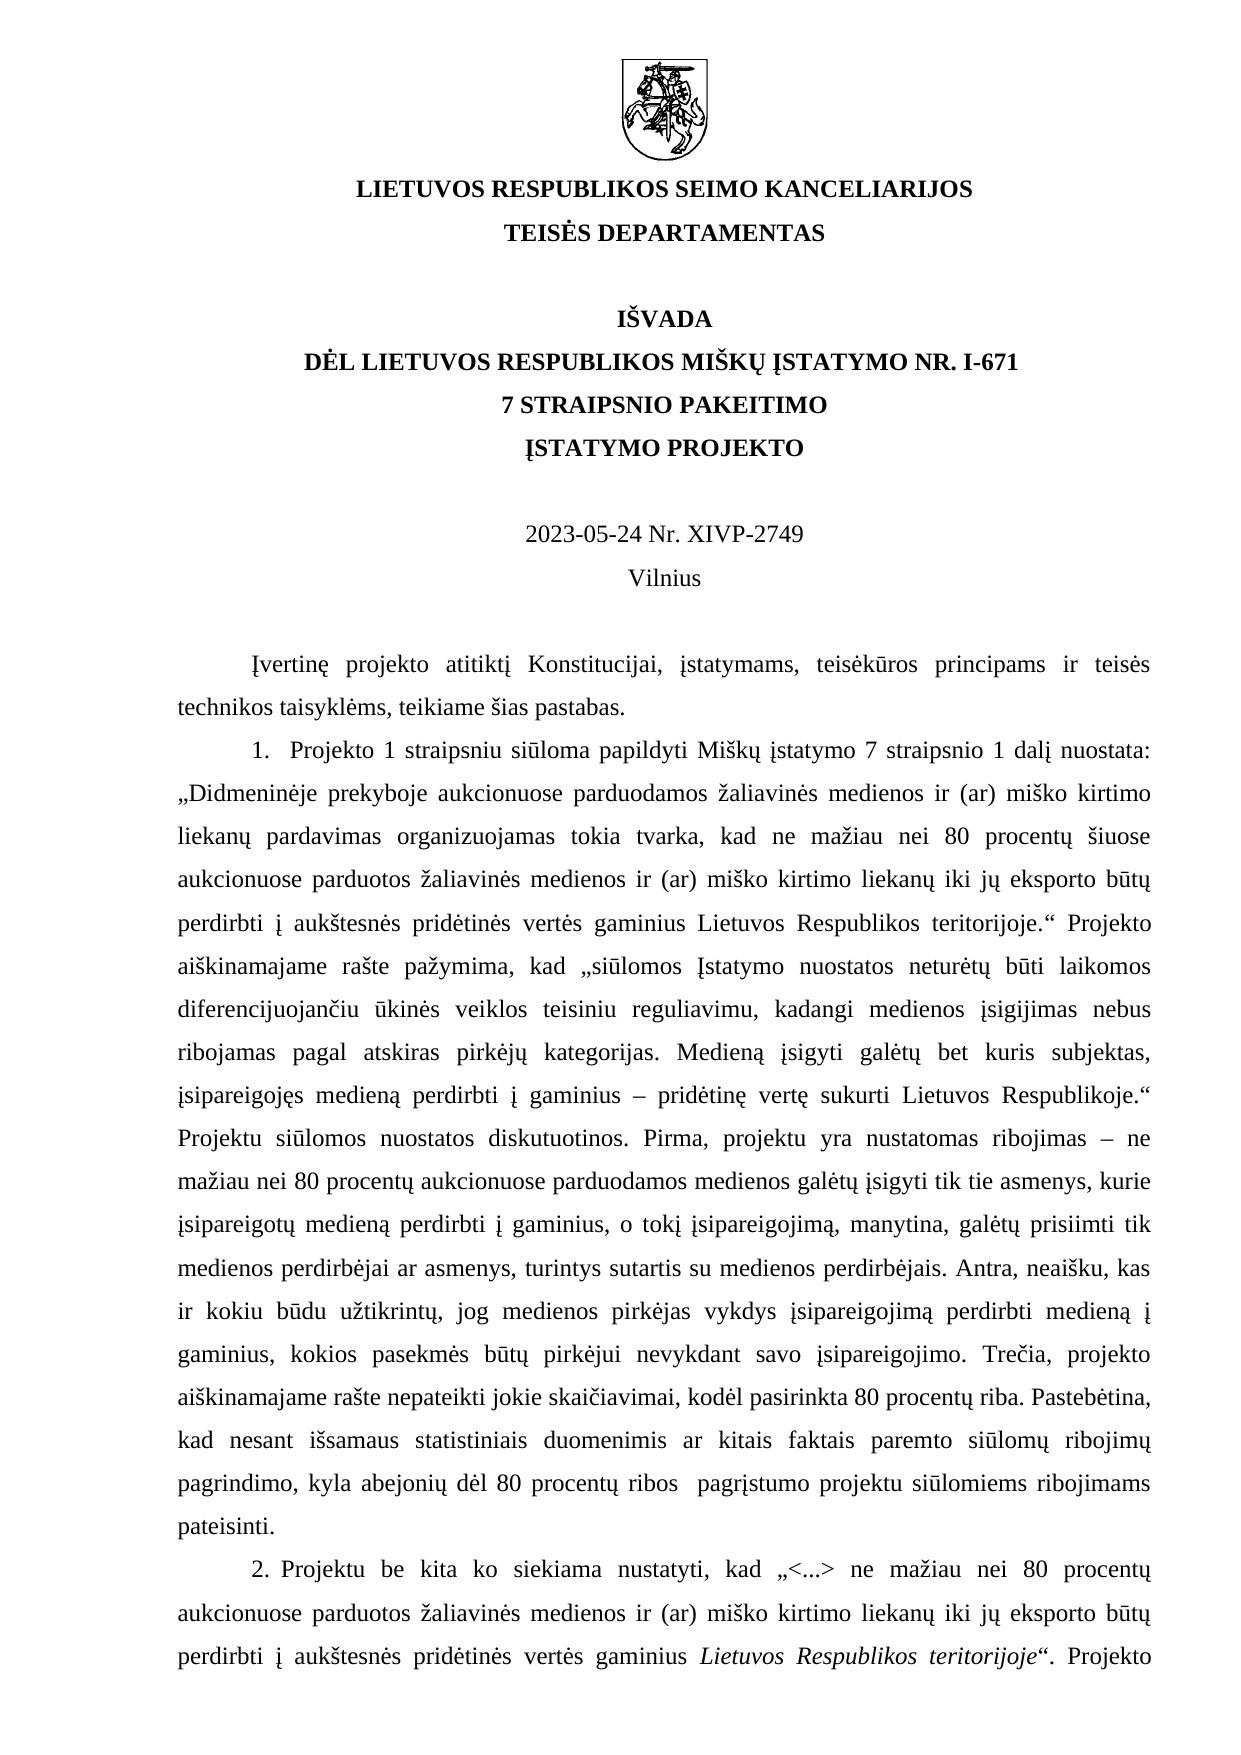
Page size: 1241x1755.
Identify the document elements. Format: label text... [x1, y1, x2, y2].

text 7 STRAIPSNIO PAKEITIMO [177, 390, 1152, 419]
text Vilnius [177, 563, 1152, 591]
text Įvertinę projekto atitiktį Konstitucijai, įstatymams, teisėkūros principams ir teisės technikos taisyklėms, teikiame šias pastabas. [177, 649, 1152, 721]
text LIETUVOS RESPUBLIKOS SEIMO KANCELIARIJOS [177, 174, 1152, 203]
subtitle TEISĖS DEPARTAMENTAS [177, 218, 1152, 246]
list Projekto 1 straipsniu siūloma papildyti Miškų įstatymo 7 straipsnio 1 dalį nuostata: „Didmeninėje prekyboje aukcionuose parduodamos žaliavinės medienos ir (ar) miško kirtimo liekanų pardavimas organizuojamas tokia tvarka, kad ne mažiau nei 80 procentų šiuose aukcionuose parduotos žaliavinės medienos ir (ar) miško kirtimo liekanų iki jų eksporto būtų perdirbti į aukštesnės pridėtinės vertės gaminius Lietuvos Respublikos teritorijoje.“ Projekto aiškinamajame rašte pažymima, kad „siūlomos Įstatymo nuostatos neturėtų būti laikomos diferencijuojančiu ūkinės veiklos teisiniu reguliavimu, kadangi medienos įsigijimas nebus ribojamas pagal atskiras pirkėjų kategorijas. Medieną įsigyti galėtų bet kuris subjektas, įsipareigojęs medieną perdirbti į gaminius – pridėtinę vertę sukurti Lietuvos Respublikoje.“ Projektu siūlomos nuostatos diskutuotinos. Pirma, projektu yra nustatomas ribojimas – ne mažiau nei 80 procentų aukcionuose parduodamos medienos galėtų įsigyti tik tie asmenys, kurie įsipareigotų medieną perdirbti į gaminius, o tokį įsipareigojimą, manytina, galėtų prisiimti tik medienos perdirbėjai ar asmenys, turintys sutartis su medienos perdirbėjais. Antra, neaišku, kas ir kokiu būdu užtikrintų, jog medienos pirkėjas vykdys įsipareigojimą perdirbti medieną į gaminius, kokios pasekmės būtų pirkėjui nevykdant savo įsipareigojimo. Trečia, projekto aiškinamajame rašte nepateikti jokie skaičiavimai, kodėl pasirinkta 80 procentų riba. Pastebėtina, kad nesant išsamaus statistiniais duomenimis ar kitais faktais paremto siūlomų ribojimų pagrindimo, kyla abejonių dėl 80 procentų ribos pagrįstumo projektu siūlomiems ribojimams pateisinti. [177, 735, 1152, 1540]
text DĖL LIETUVOS RESPUBLIKOS MIŠKŲ ĮSTATYMO NR. I-671 [177, 347, 1152, 376]
text ĮSTATYMO PROJEKTO [177, 433, 1152, 462]
list Projektu be kita ko siekiama nustatyti, kad „<...> ne mažiau nei 80 procentų aukcionuose parduotos žaliavinės medienos ir (ar) miško kirtimo liekanų iki jų eksporto būtų perdirbti į aukštesnės pridėtinės vertės gaminius Lietuvos Respublikos teritorijoje“. Projekto [177, 1554, 1152, 1669]
text 2023-05-24 Nr. XIVP-2749 [177, 519, 1152, 548]
text IŠVADA [177, 304, 1152, 333]
